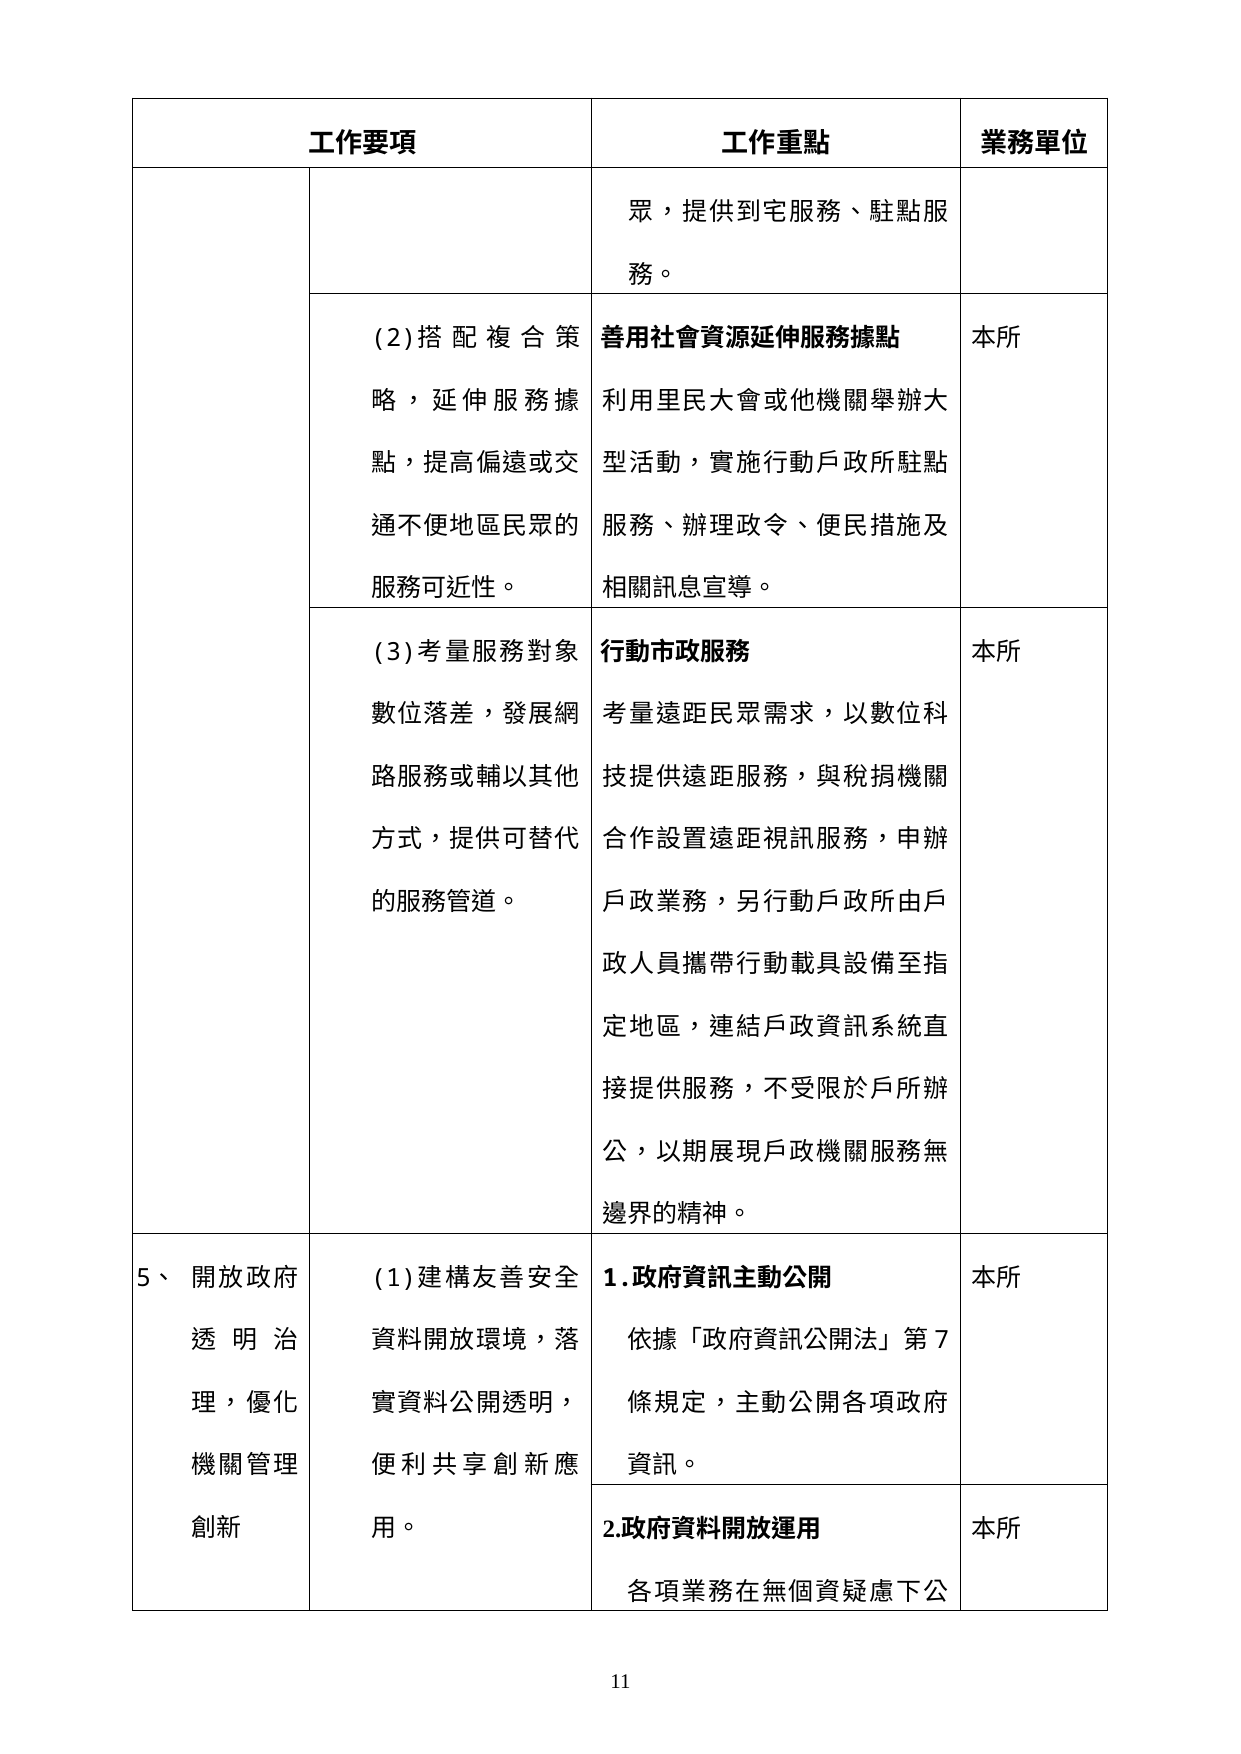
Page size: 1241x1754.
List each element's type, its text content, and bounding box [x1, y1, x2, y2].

table_cell 本所 [961, 1485, 1107, 1610]
table_cell 本所 [961, 608, 1107, 1233]
table_cell 開放政府透明治理，優化機關管理創新 [133, 1234, 309, 1610]
table_header 工作要項 [133, 99, 591, 167]
table_header 工作重點 [592, 99, 960, 167]
table_header 業務單位 [961, 99, 1107, 167]
table_cell 行動市政服務 考量遠距民眾需求，以數位科技提供遠距服務，與稅捐機關合作設置遠距視訊服務，申辦戶政業務，另行動戶政所由戶政人員攜帶行動載具設備至指定地區，連結戶政資訊系統直接提供服務，不受限於戶所辦公，以期展現戶政機關服務無邊界的精神。 [592, 608, 960, 1233]
table_cell 本所 [961, 1234, 1107, 1484]
table_cell 政府資料開放運用 各項業務在無個資疑慮下公 [592, 1485, 960, 1610]
table_cell 本所 [961, 294, 1107, 607]
table_cell 考量服務對象數位落差，發展網路服務或輔以其他方式，提供可替代的服務管道。 [310, 608, 591, 1233]
table_cell 搭配複合策略，延伸服務據點，提高偏遠或交通不便地區民眾的服務可近性。 [310, 294, 591, 607]
table_cell [961, 168, 1107, 293]
table_cell [310, 168, 591, 293]
table_cell 眾，提供到宅服務、駐點服務。 [592, 168, 960, 293]
table_cell 善用社會資源延伸服務據點 利用里民大會或他機關舉辦大型活動，實施行動戶政所駐點服務、辦理政令、便民措施及相關訊息宣導。 [592, 294, 960, 607]
table_cell 政府資訊主動公開 依據「政府資訊公開法」第7條規定，主動公開各項政府資訊。 [592, 1234, 960, 1484]
table_cell [133, 168, 309, 1233]
table_cell 建構友善安全資料開放環境，落實資料公開透明，便利共享創新應用。 [310, 1234, 591, 1610]
